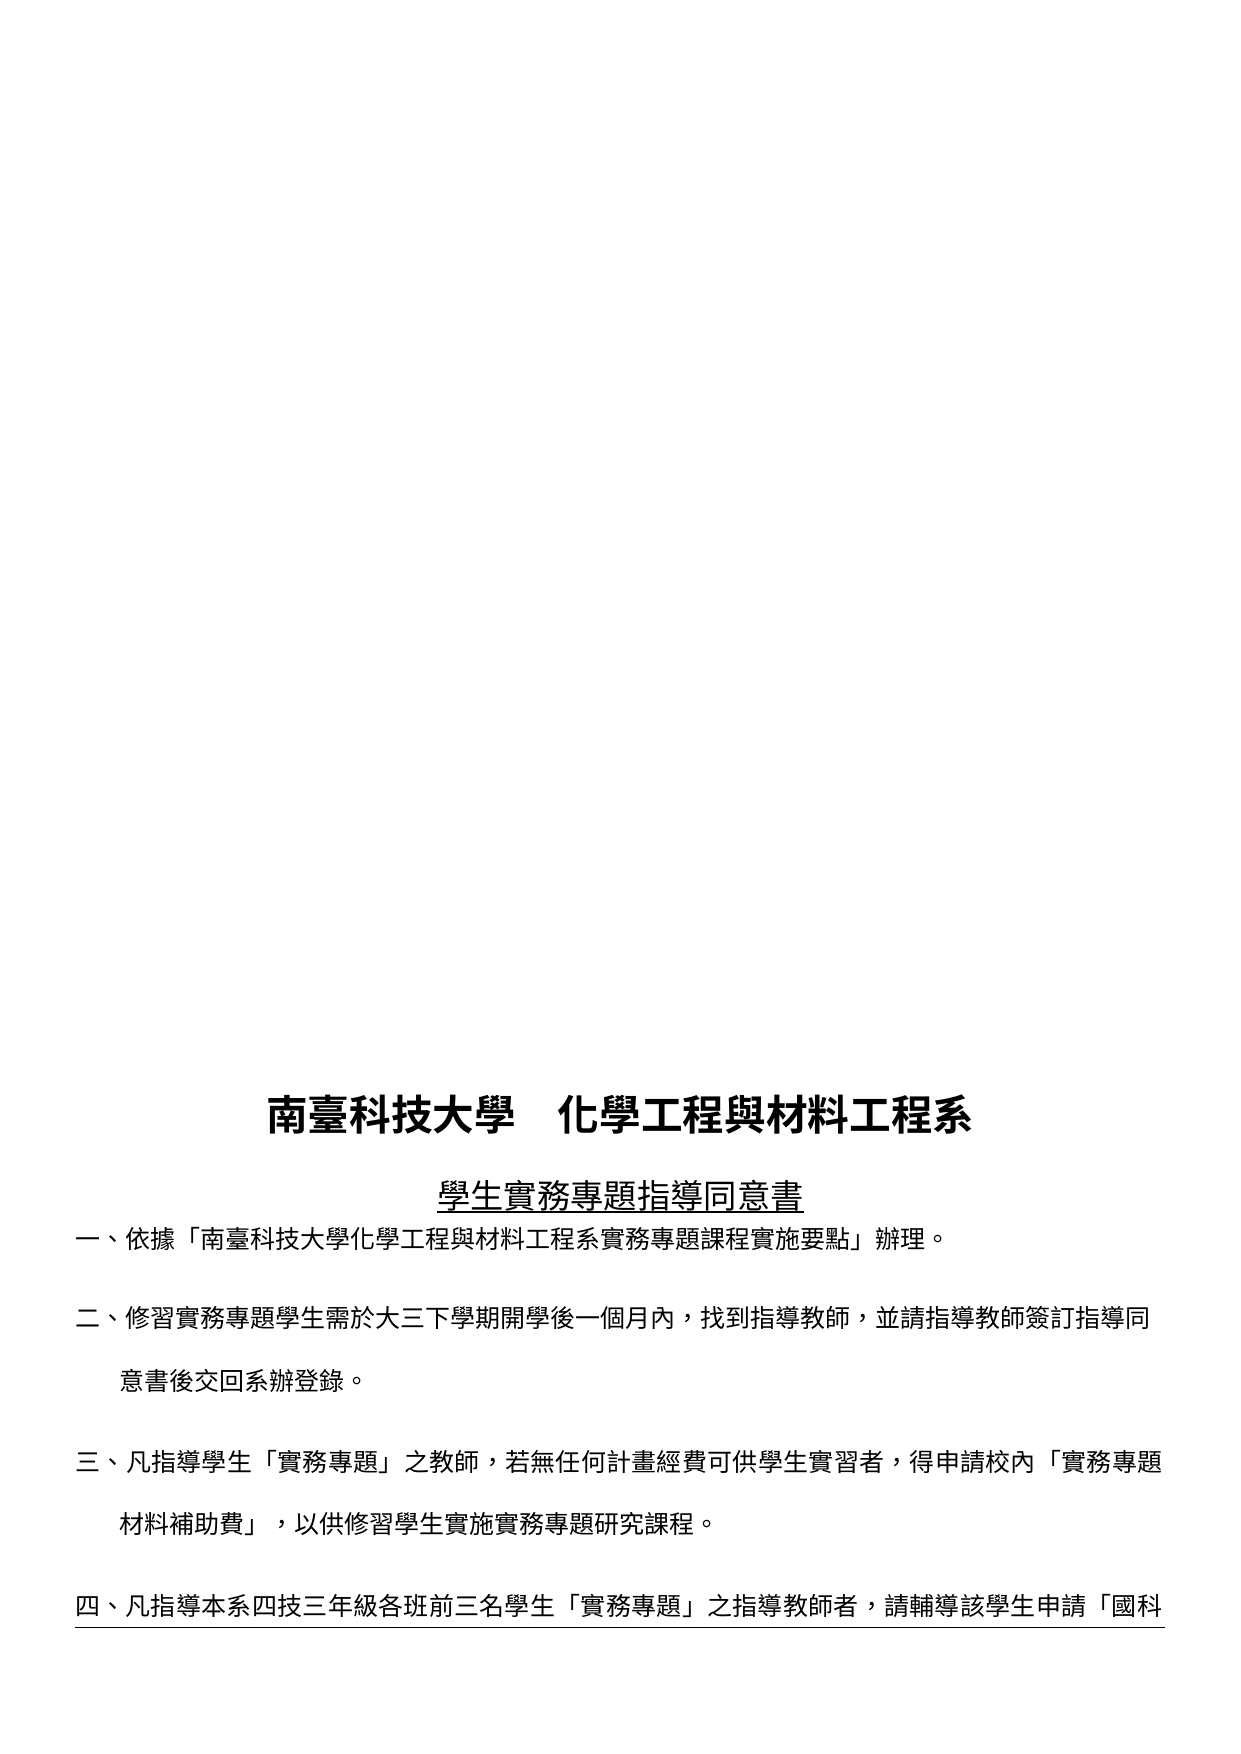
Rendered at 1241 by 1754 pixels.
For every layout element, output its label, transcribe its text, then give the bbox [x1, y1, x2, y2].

text 一、依據「南臺科技大學化學工程與材料工程系實務專題課程實施要點」辦理。 [75, 1214, 1165, 1256]
text 四、凡指導本系四技三年級各班前三名學生「實務專題」之指導教師者，請輔導該學生申請「國科 [75, 1562, 1165, 1627]
text 學生實務專題指導同意書 [75, 1152, 1165, 1214]
text 二、修習實務專題學生需於大三下學期開學後一個月內，找到指導教師，並請指導教師簽訂指導同意書後交回系辦登錄。 [75, 1275, 1165, 1400]
text 三、凡指導學生「實務專題」之教師，若無任何計畫經費可供學生實習者，得申請校內「實務專題材料補助費」，以供修習學生實施實務專題研究課程。 [75, 1419, 1165, 1544]
text 南臺科技大學 化學工程與材料工程系 [75, 1071, 1165, 1133]
